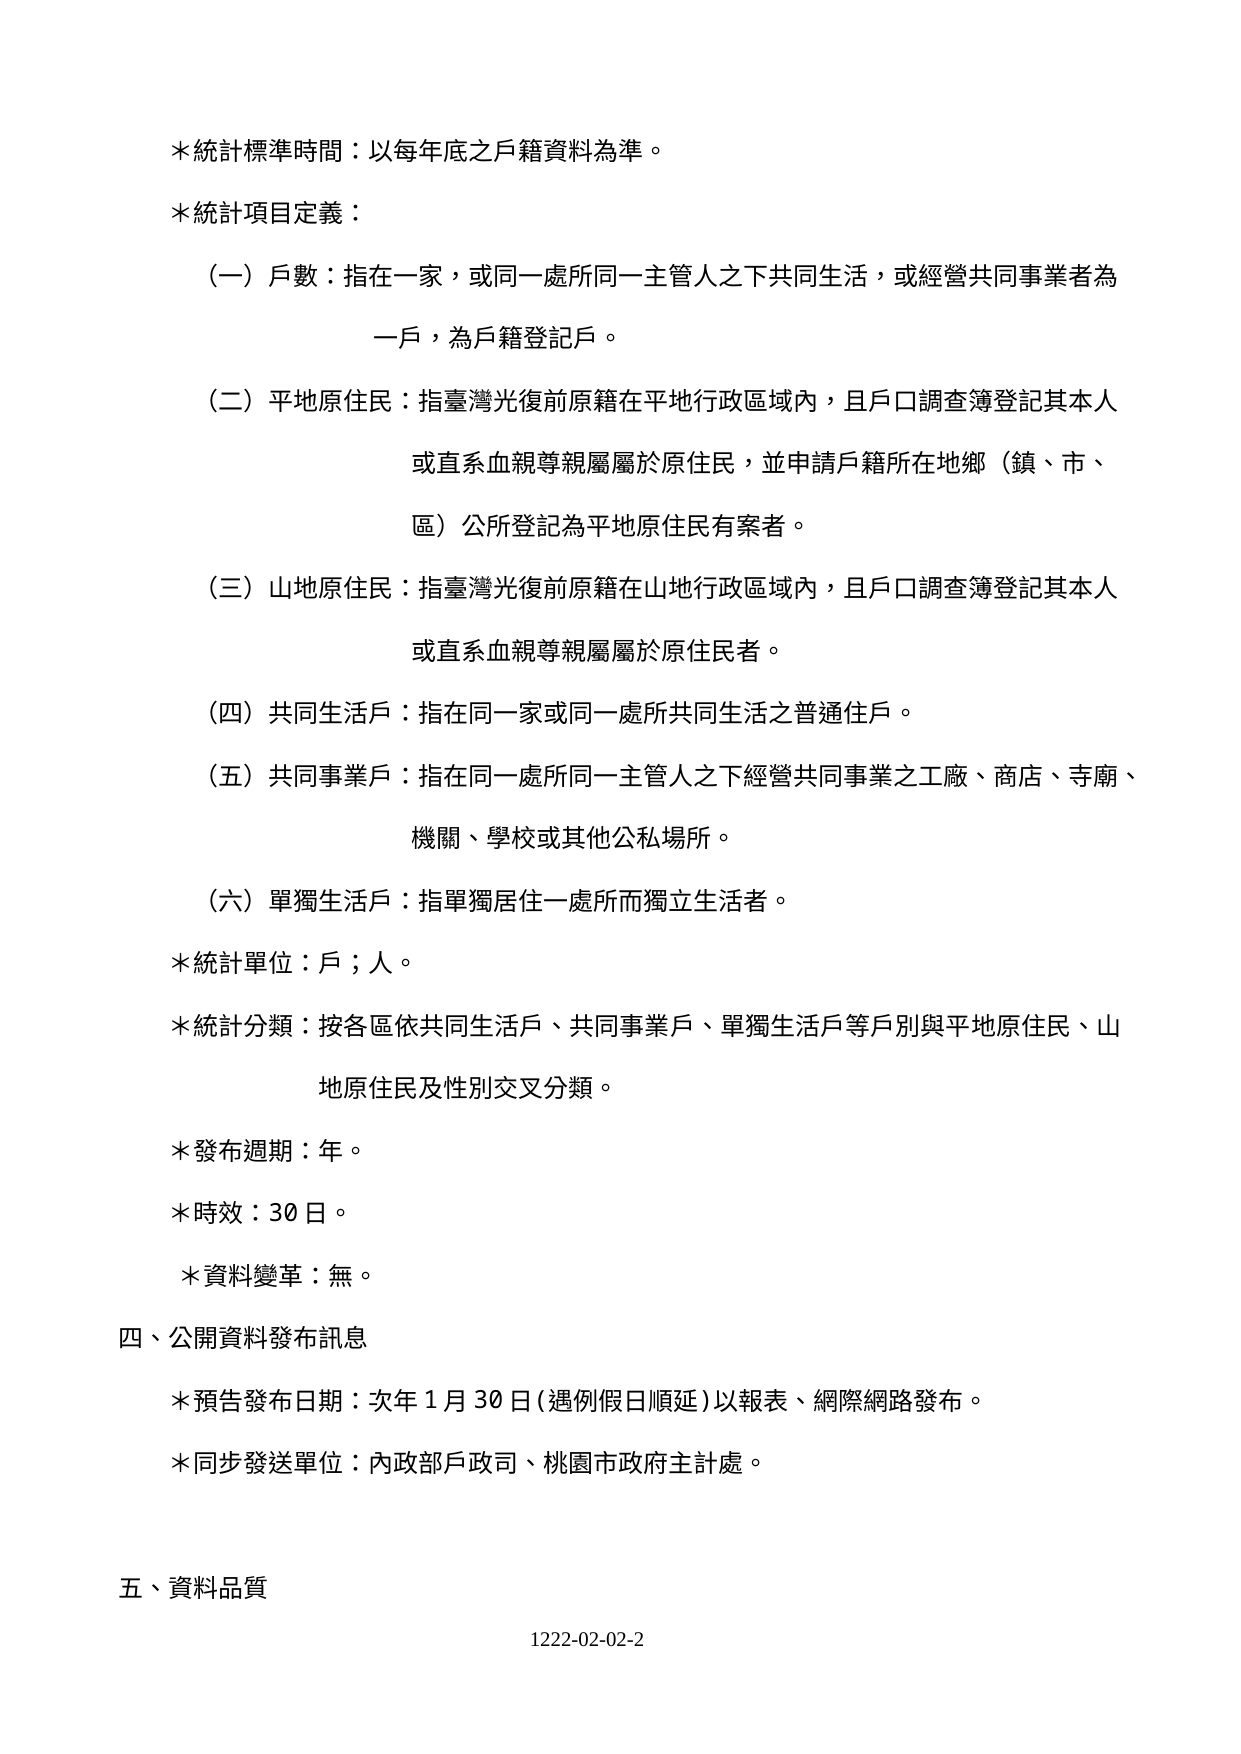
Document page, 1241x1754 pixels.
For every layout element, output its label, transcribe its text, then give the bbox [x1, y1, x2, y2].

text ＊發布週期：年。 [168, 1108, 1122, 1170]
text （四）共同生活戶：指在同一家或同一處所共同生活之普通住戶。 [193, 670, 1122, 733]
text ＊同步發送單位：內政部戶政司、桃園市政府主計處。 [168, 1420, 1122, 1483]
text 一戶，為戶籍登記戶。 [193, 295, 1122, 358]
text ＊統計項目定義： [168, 170, 1122, 233]
text （五）共同事業戶：指在同一處所同一主管人之下經營共同事業之工廠、商店、寺廟、機關、學校或其他公私場所。 [193, 733, 1122, 858]
text （六）單獨生活戶：指單獨居住一處所而獨立生活者。 [193, 858, 1122, 920]
text 四、公開資料發布訊息 [118, 1295, 1122, 1358]
text ＊統計標準時間：以每年底之戶籍資料為準。 [168, 108, 1122, 170]
text ＊統計分類：按各區依共同生活戶、共同事業戶、單獨生活戶等戶別與平地原住民、山地原住民及性別交叉分類。 [168, 983, 1122, 1108]
text ＊資料變革：無。 [118, 1233, 1122, 1295]
text ＊時效：30日。 [168, 1170, 1122, 1233]
text 五、資料品質 [118, 1545, 1122, 1608]
text ＊預告發布日期：次年1月30日(遇例假日順延)以報表、網際網路發布。 [118, 1358, 1122, 1420]
text （一）戶數：指在一家，或同一處所同一主管人之下共同生活，或經營共同事業者為 [193, 233, 1122, 295]
text ＊統計單位：戶；人。 [168, 920, 1122, 983]
text （三）山地原住民：指臺灣光復前原籍在山地行政區域內，且戶口調查簿登記其本人或直系血親尊親屬屬於原住民者。 [193, 545, 1122, 670]
text （二）平地原住民：指臺灣光復前原籍在平地行政區域內，且戶口調查簿登記其本人或直系血親尊親屬屬於原住民，並申請戶籍所在地鄉（鎮、市、區）公所登記為平地原住民有案者。 [193, 358, 1122, 545]
